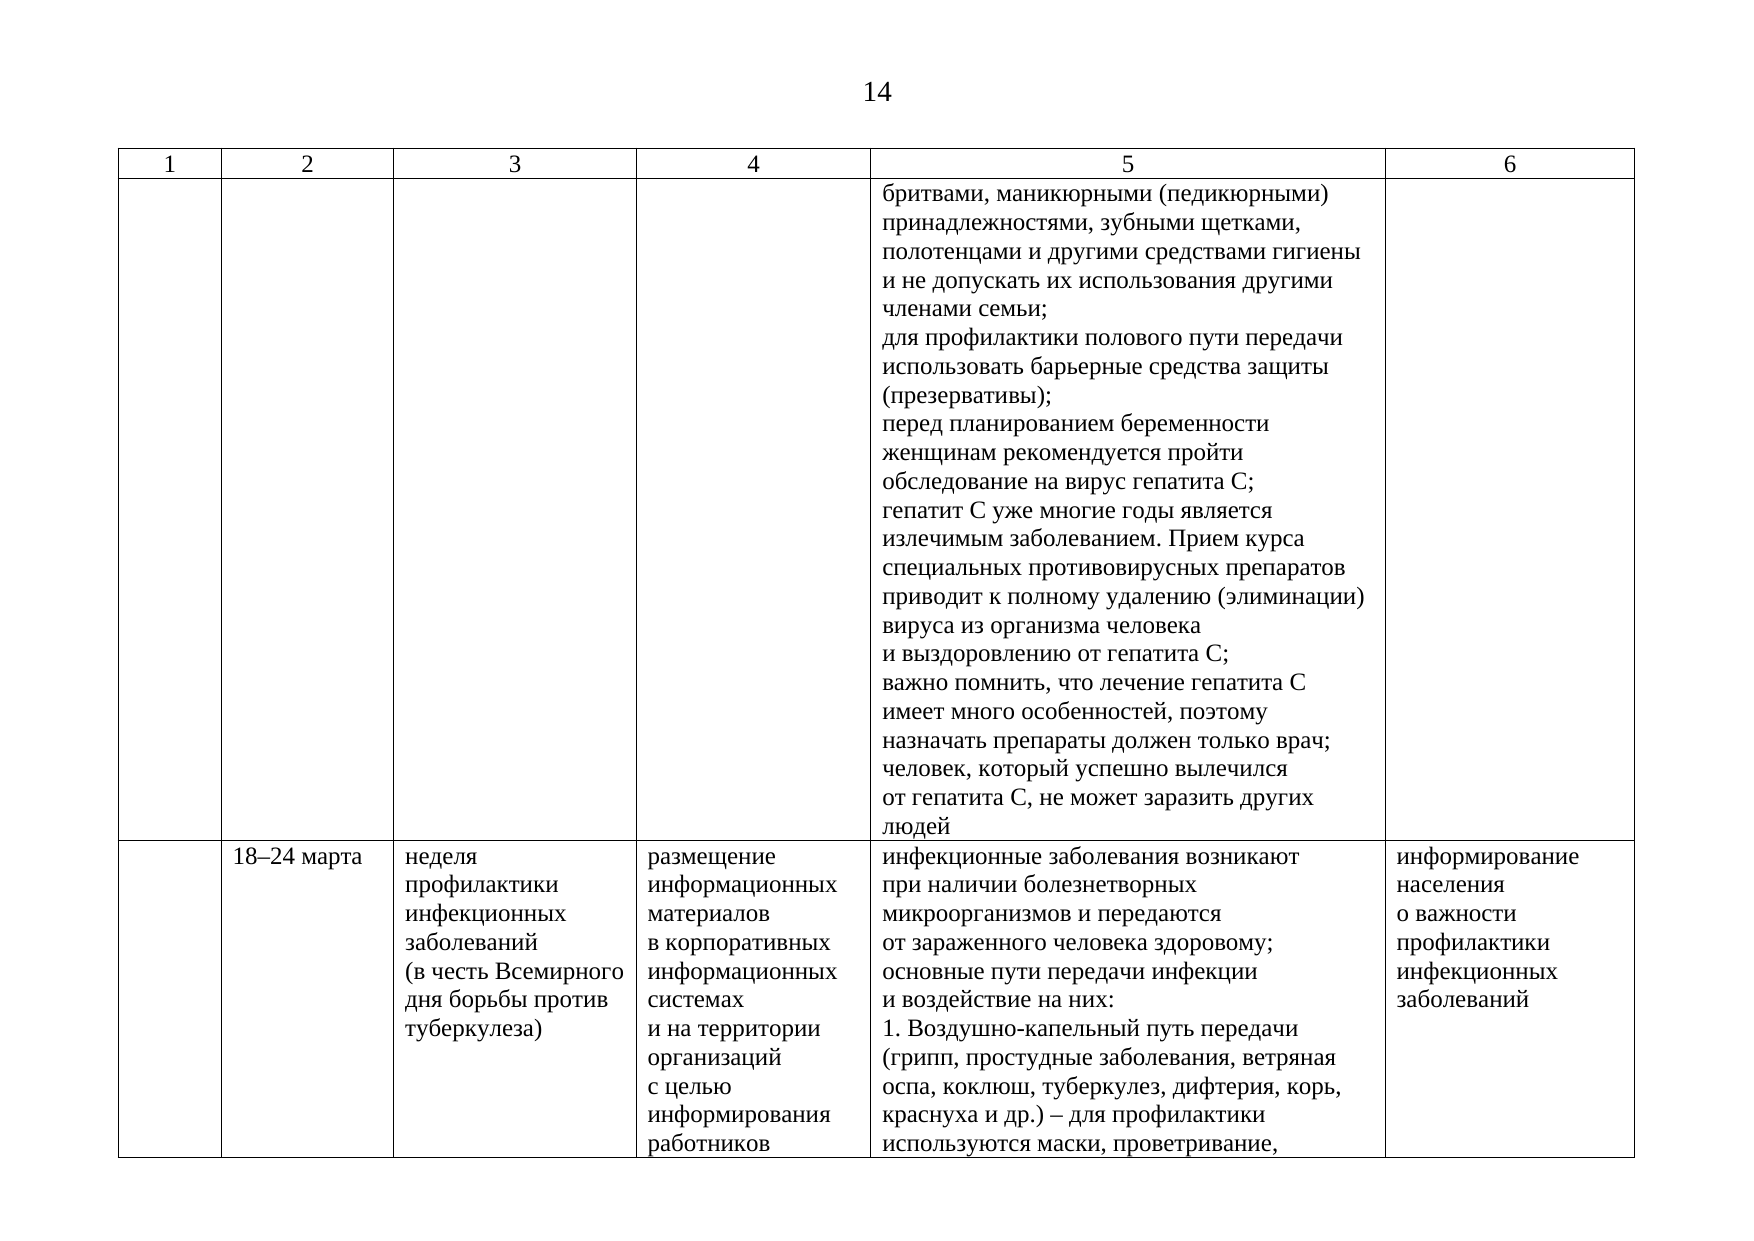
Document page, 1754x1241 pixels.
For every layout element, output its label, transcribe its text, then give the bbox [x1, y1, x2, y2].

table_cell 18–24 марта [222, 841, 393, 1157]
table_cell бритвами, маникюрными (педикюрными) принадлежностями, зубными щетками, полотенцами и другими средствами гигиены и не допускать их использования другими членами семьи; для профилактики полового пути передачи использовать барьерные средства защиты (презервативы); перед планированием беременности женщинам рекомендуется пройти обследование на вирус гепатита С; гепатит С уже многие годы является излечимым заболеванием. Прием курса специальных противовирусных препаратов приводит к полному удалению (элиминации) вируса из организма человека и выздоровлению от гепатита С; важно помнить, что лечение гепатита С имеет много особенностей, поэтому назначать препараты должен только врач; человек, который успешно вылечился от гепатита С, не может заразить других людей [871, 179, 1385, 840]
table_cell инфекционные заболевания возникают при наличии болезнетворных микроорганизмов и передаются от зараженного человека здоровому; основные пути передачи инфекции и воздействие на них: 1. Воздушно-капельный путь передачи (грипп, простудные заболевания, ветряная оспа, коклюш, туберкулез, дифтерия, корь, краснуха и др.) – для профилактики используются маски, проветривание, [871, 841, 1385, 1157]
table_cell [1386, 179, 1634, 840]
table_cell [637, 179, 870, 840]
table_cell информирование населения о важности профилактики инфекционных заболеваний [1386, 841, 1634, 1157]
table_cell неделя профилактики инфекционных заболеваний (в честь Всемирного дня борьбы против туберкулеза) [394, 841, 636, 1157]
table_header 1 [119, 149, 221, 177]
table_header 6 [1386, 149, 1634, 177]
table_cell [119, 179, 221, 840]
table_header 4 [637, 149, 870, 177]
table_cell [119, 841, 221, 1157]
table_cell [394, 179, 636, 840]
table_cell [222, 179, 393, 840]
table_cell размещение информационных материалов в корпоративных информационных системах и на территории организаций с целью информирования работников [637, 841, 870, 1157]
table_header 3 [394, 149, 636, 177]
table_header 5 [871, 149, 1385, 177]
table_header 2 [222, 149, 393, 177]
